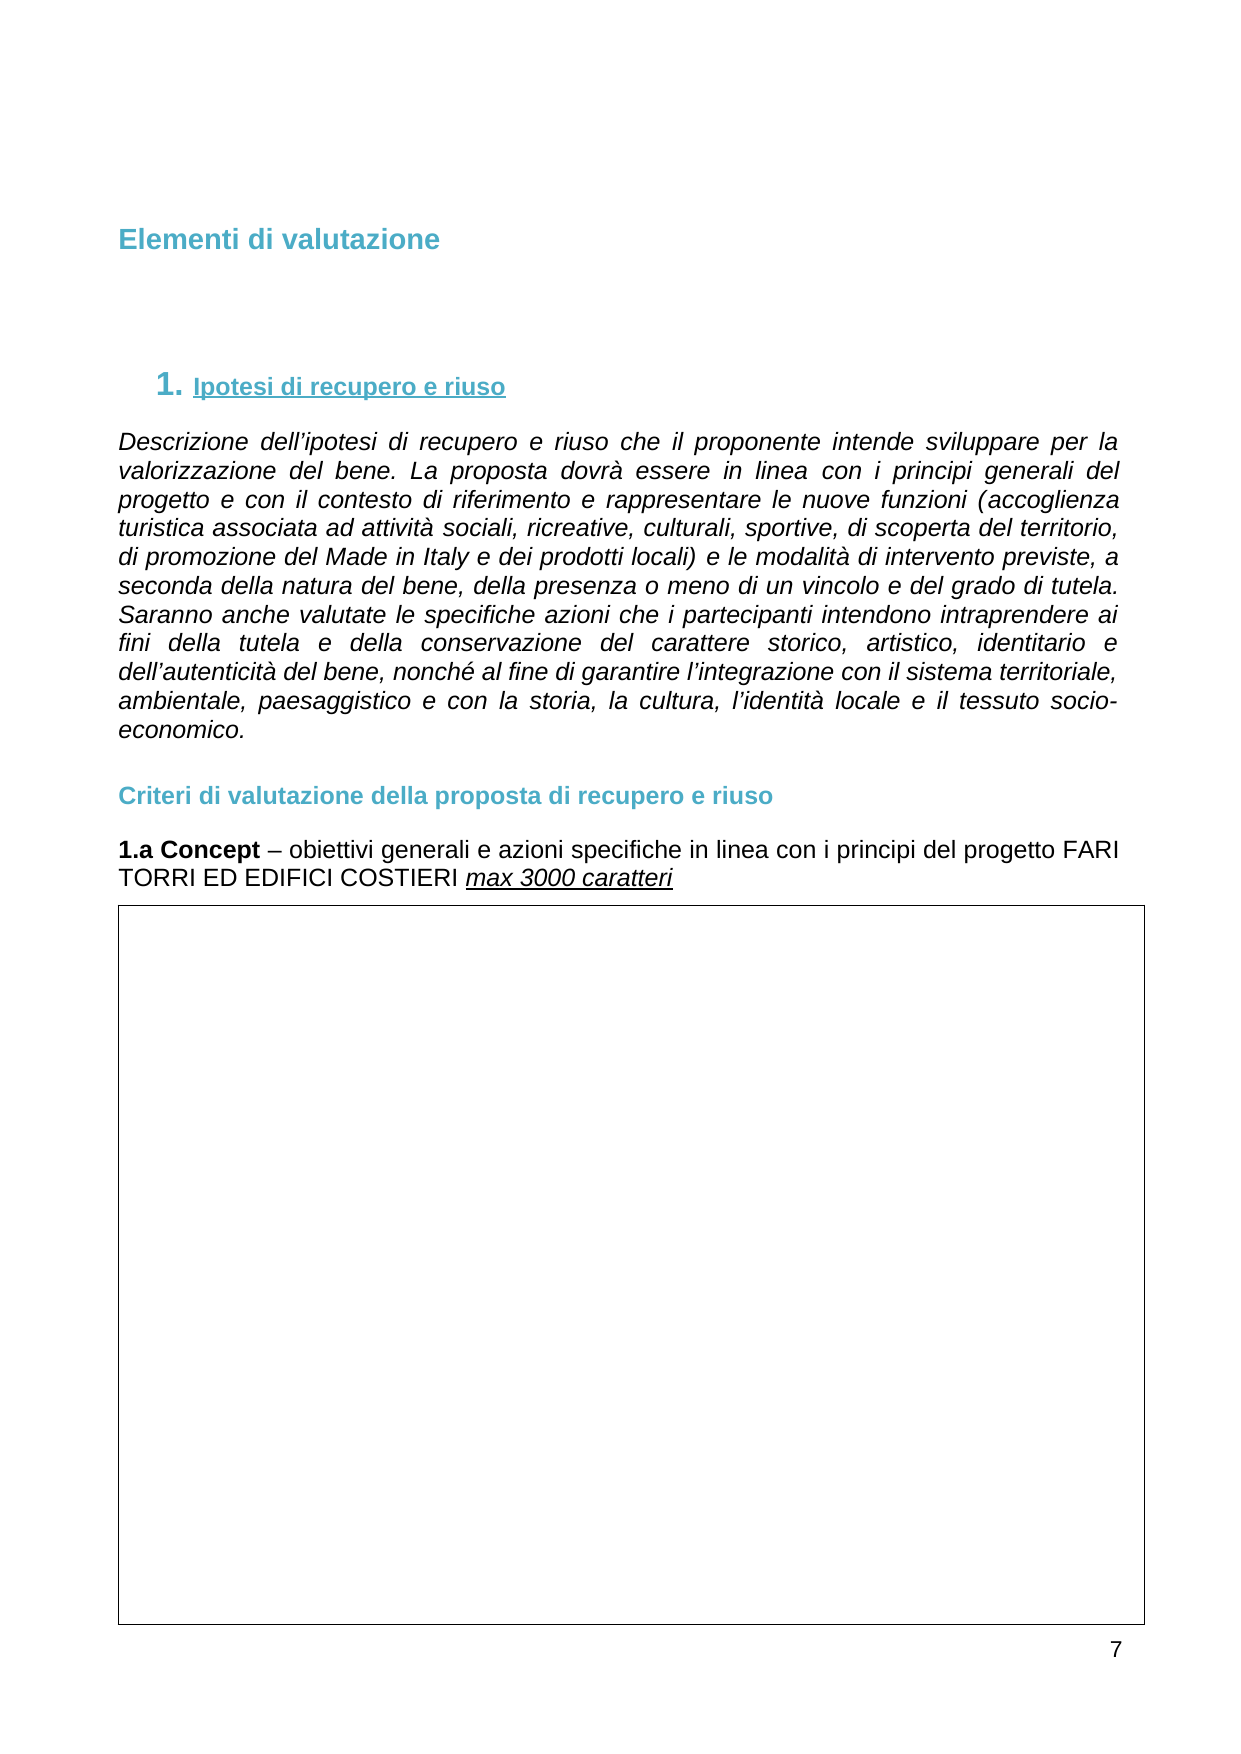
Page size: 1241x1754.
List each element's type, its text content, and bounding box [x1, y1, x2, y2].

text 1.a Concept – obiettivi generali e azioni specifiche in linea con i principi del progetto FARI TORRI ED EDIFICI COSTIERI max 3000 caratteri [118, 834, 1122, 892]
list Ipotesi di recupero e riuso [156, 364, 1122, 402]
text Elementi di valutazione [118, 222, 1122, 256]
text Descrizione dell’ipotesi di recupero e riuso che il proponente intende sviluppare per la valorizzazione del bene. La proposta dovrà essere in linea con i principi generali del progetto e con il contesto di riferimento e rappresentare le nuove funzioni (accoglienza turistica associata ad attività sociali, ricreative, culturali, sportive, di scoperta del territorio, di promozione del Made in Italy e dei prodotti locali) e le modalità di intervento previste, a seconda della natura del bene, della presenza o meno di un vincolo e del grado di tutela. Saranno anche valutate le specifiche azioni che i partecipanti intendono intraprendere ai fini della tutela e della conservazione del carattere storico, artistico, identitario e dell’autenticità del bene, nonché al fine di garantire l’integrazione con il sistema territoriale, ambientale, paesaggistico e con la storia, la cultura, l’identità locale e il tessuto socio-economico. [118, 427, 1122, 743]
text Criteri di valutazione della proposta di recupero e riuso [118, 781, 1122, 809]
table_header [119, 906, 1144, 1624]
